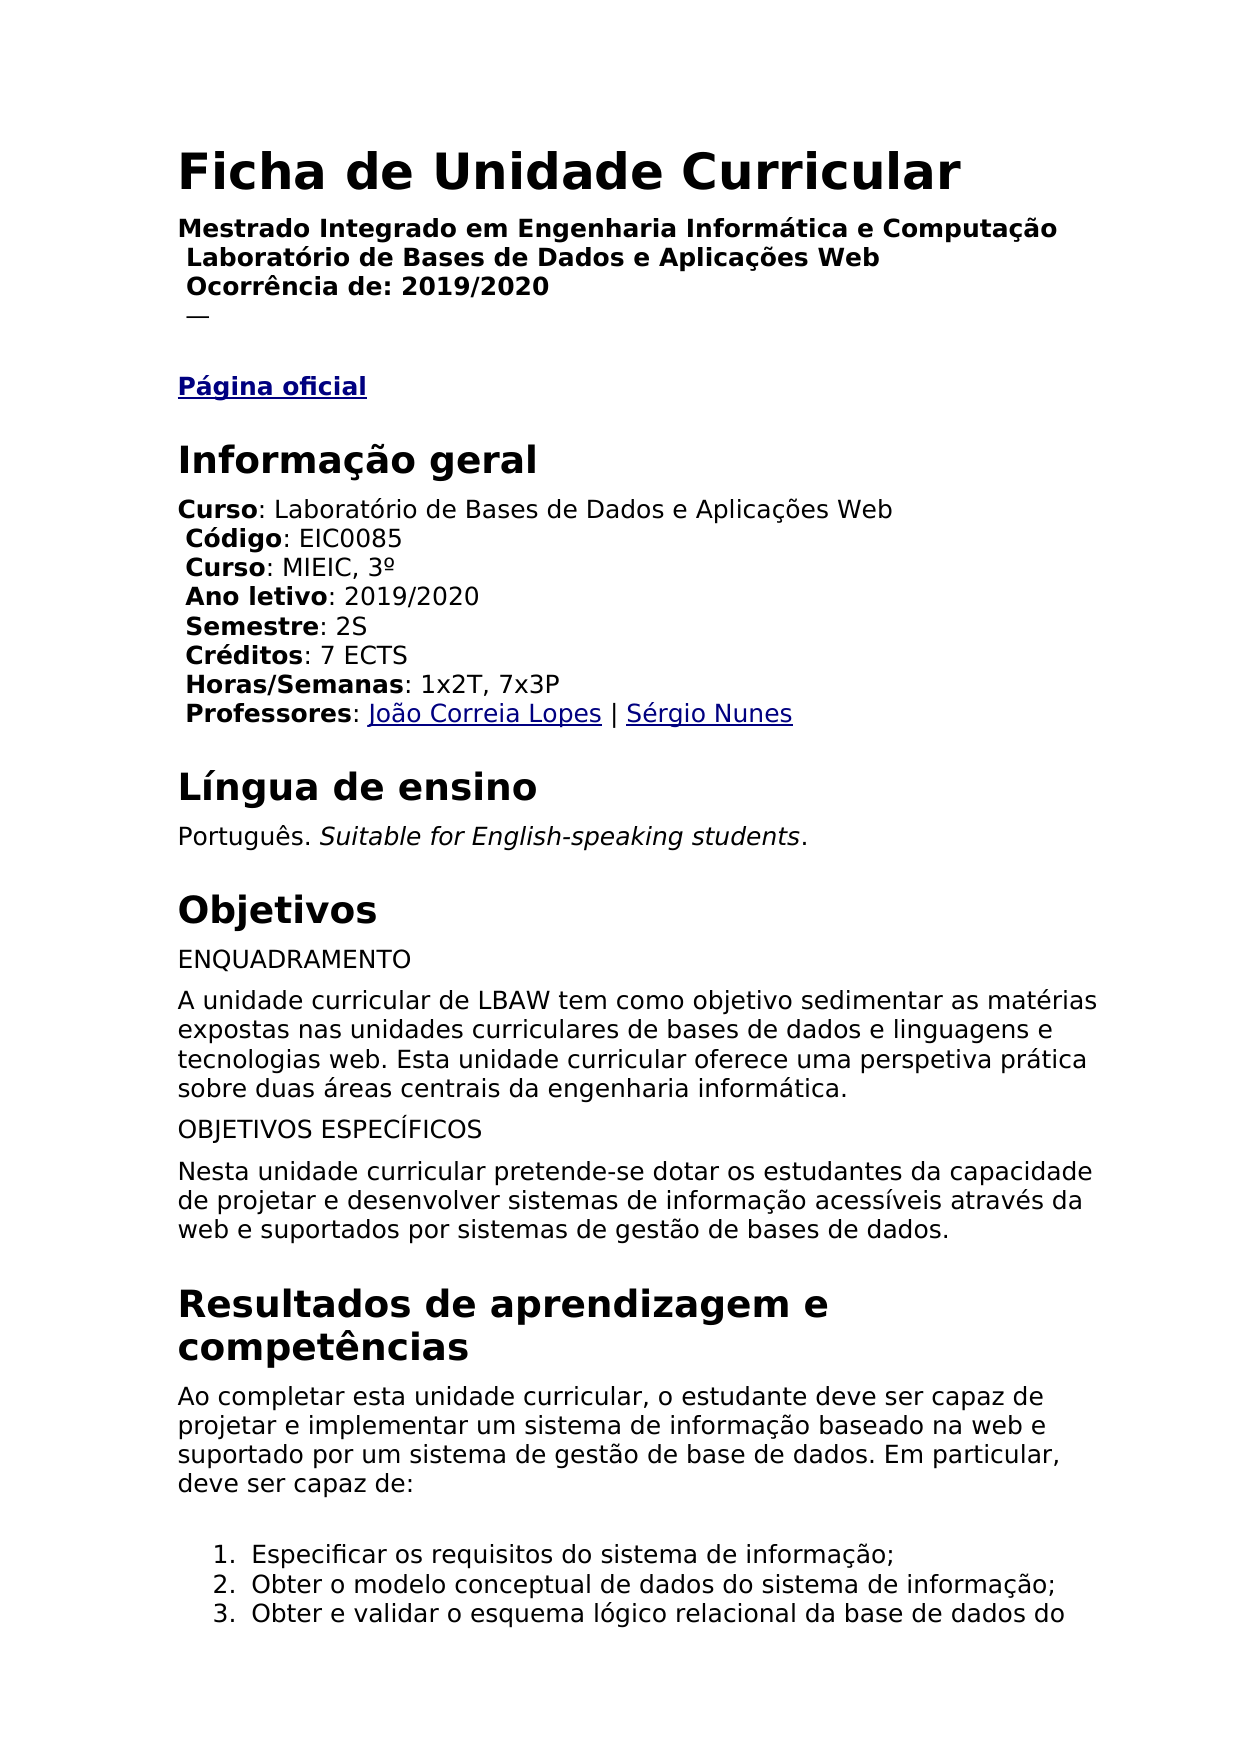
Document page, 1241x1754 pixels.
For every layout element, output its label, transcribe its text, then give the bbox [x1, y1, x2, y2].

text Ao completar esta unidade curricular, o estudante deve ser capaz de projetar e implementar um sistema de informação baseado na web e suportado por um sistema de gestão de base de dados. Em particular, deve ser capaz de: [177, 1382, 1122, 1499]
list Obter e validar o esquema lógico relacional da base de dados do [236, 1599, 1122, 1628]
text Mestrado Integrado em Engenharia Informática e Computação Laboratório de Bases de Dados e Aplicações Web Ocorrência de: 2019/2020 — [177, 214, 1122, 360]
list Obter o modelo conceptual de dados do sistema de informação; [236, 1570, 1122, 1599]
text ENQUADRAMENTO [177, 945, 1122, 974]
subtitle Língua de ensino [177, 766, 1122, 809]
subtitle Ficha de Unidade Curricular [177, 143, 1122, 201]
text A unidade curricular de LBAW tem como objetivo sedimentar as matérias expostas nas unidades curriculares de bases de dados e linguagens e tecnologias web. Esta unidade curricular oferece uma perspetiva prática sobre duas áreas centrais da engenharia informática. [177, 986, 1122, 1103]
text OBJETIVOS ESPECÍFICOS [177, 1116, 1122, 1145]
text Nesta unidade curricular pretende-se dotar os estudantes da capacidade de projetar e desenvolver sistemas de informação acessíveis através da web e suportados por sistemas de gestão de bases de dados. [177, 1157, 1122, 1245]
text Curso: Laboratório de Bases de Dados e Aplicações Web Código: EIC0085 Curso: MIEIC, 3º Ano letivo: 2019/2020 Semestre: 2S Créditos: 7 ECTS Horas/Semanas: 1x2T, 7x3P Professores: João Correia Lopes | Sérgio Nunes [177, 495, 1122, 728]
list Especificar os requisitos do sistema de informação; [236, 1541, 1122, 1570]
subtitle Informação geral [177, 439, 1122, 482]
text Português. Suitable for English-speaking students. [177, 822, 1122, 851]
subtitle Resultados de aprendizagem e competências [177, 1282, 1122, 1369]
text Página oficial [177, 372, 1122, 401]
subtitle Objetivos [177, 889, 1122, 932]
